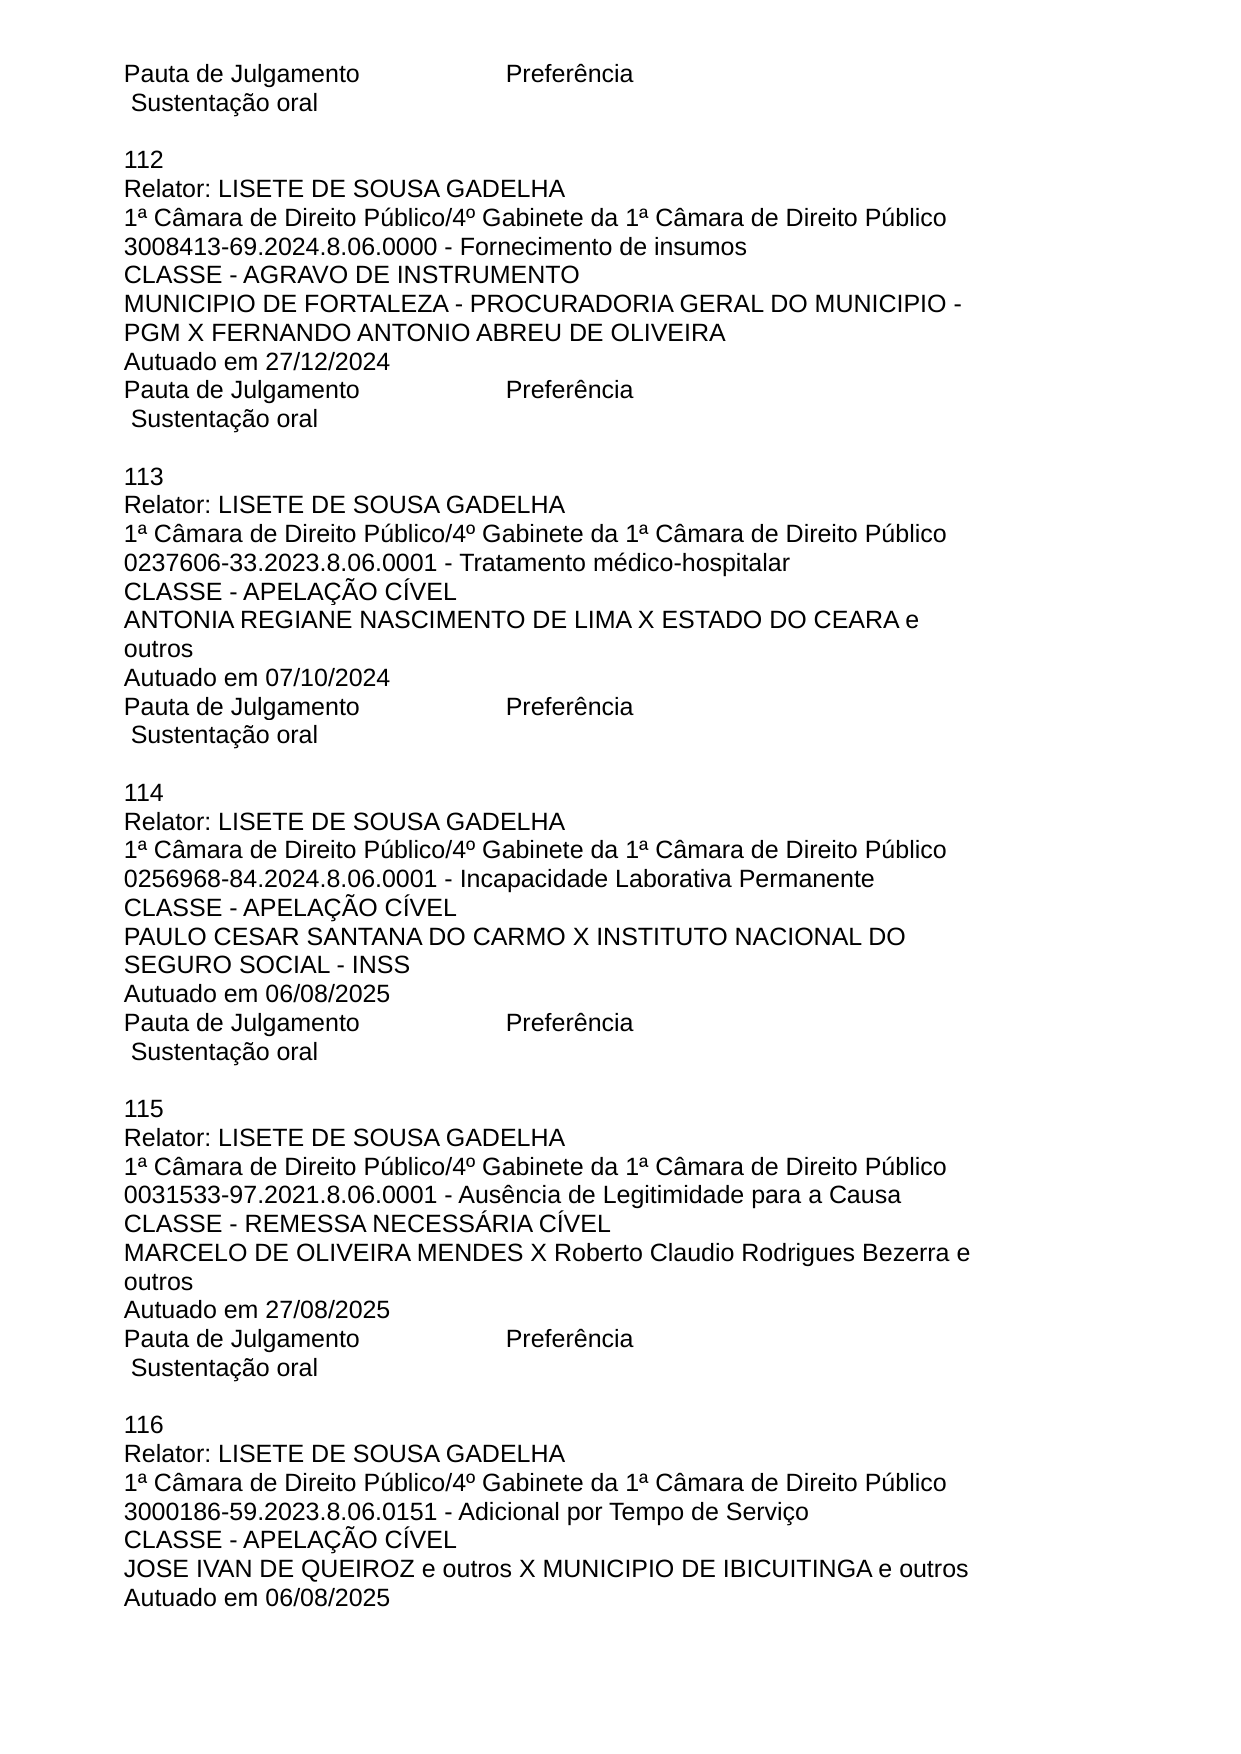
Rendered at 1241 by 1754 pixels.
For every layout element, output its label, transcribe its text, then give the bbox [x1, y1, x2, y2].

text 1ª Câmara de Direito Público/4º Gabinete da 1ª Câmara de Direito Público [124, 835, 989, 864]
text CLASSE - APELAÇÃO CÍVEL [124, 893, 989, 922]
text CLASSE - APELAÇÃO CÍVEL [124, 1525, 989, 1554]
text PAULO CESAR SANTANA DO CARMO X INSTITUTO NACIONAL DO SEGURO SOCIAL - INSS [124, 922, 989, 979]
text MUNICIPIO DE FORTALEZA - PROCURADORIA GERAL DO MUNICIPIO - PGM X FERNANDO ANTONIO ABREU DE OLIVEIRA [124, 289, 989, 347]
text 0237606-33.2023.8.06.0001 - Tratamento médico-hospitalar [124, 548, 989, 577]
text 0256968-84.2024.8.06.0001 - Incapacidade Laborativa Permanente [124, 864, 989, 893]
text 114 [124, 778, 989, 807]
text 1ª Câmara de Direito Público/4º Gabinete da 1ª Câmara de Direito Público [124, 519, 989, 548]
text 0031533-97.2021.8.06.0001 - Ausência de Legitimidade para a Causa [124, 1180, 989, 1209]
text Pauta de Julgamento Preferência [124, 692, 989, 720]
text Sustentação oral [124, 720, 989, 749]
text Pauta de Julgamento Preferência [124, 1324, 989, 1353]
text 1ª Câmara de Direito Público/4º Gabinete da 1ª Câmara de Direito Público [124, 1152, 989, 1180]
text Autuado em 06/08/2025 [124, 979, 989, 1008]
text Relator: LISETE DE SOUSA GADELHA [124, 1439, 989, 1468]
text Sustentação oral [124, 88, 989, 117]
text MARCELO DE OLIVEIRA MENDES X Roberto Claudio Rodrigues Bezerra e outros [124, 1238, 989, 1295]
text Autuado em 27/12/2024 [124, 347, 989, 375]
text Relator: LISETE DE SOUSA GADELHA [124, 174, 989, 203]
text 116 [124, 1410, 989, 1439]
text Pauta de Julgamento Preferência [124, 1008, 989, 1037]
text Sustentação oral [124, 1037, 989, 1065]
text Pauta de Julgamento Preferência [124, 59, 989, 88]
text Sustentação oral [124, 1353, 989, 1382]
text 112 [124, 145, 989, 174]
text Sustentação oral [124, 404, 989, 433]
text CLASSE - REMESSA NECESSÁRIA CÍVEL [124, 1209, 989, 1238]
text 1ª Câmara de Direito Público/4º Gabinete da 1ª Câmara de Direito Público [124, 1468, 989, 1497]
text 3000186-59.2023.8.06.0151 - Adicional por Tempo de Serviço [124, 1497, 989, 1525]
text 1ª Câmara de Direito Público/4º Gabinete da 1ª Câmara de Direito Público [124, 203, 989, 232]
text JOSE IVAN DE QUEIROZ e outros X MUNICIPIO DE IBICUITINGA e outros [124, 1554, 989, 1583]
text CLASSE - AGRAVO DE INSTRUMENTO [124, 260, 989, 289]
text Relator: LISETE DE SOUSA GADELHA [124, 807, 989, 835]
text ANTONIA REGIANE NASCIMENTO DE LIMA X ESTADO DO CEARA e outros [124, 605, 989, 663]
text 3008413-69.2024.8.06.0000 - Fornecimento de insumos [124, 232, 989, 260]
text 115 [124, 1094, 989, 1123]
text Autuado em 27/08/2025 [124, 1295, 989, 1324]
text Pauta de Julgamento Preferência [124, 375, 989, 404]
text Autuado em 07/10/2024 [124, 663, 989, 692]
text Autuado em 06/08/2025 [124, 1583, 989, 1612]
text Relator: LISETE DE SOUSA GADELHA [124, 490, 989, 519]
text 113 [124, 462, 989, 490]
text Relator: LISETE DE SOUSA GADELHA [124, 1123, 989, 1152]
text CLASSE - APELAÇÃO CÍVEL [124, 577, 989, 605]
